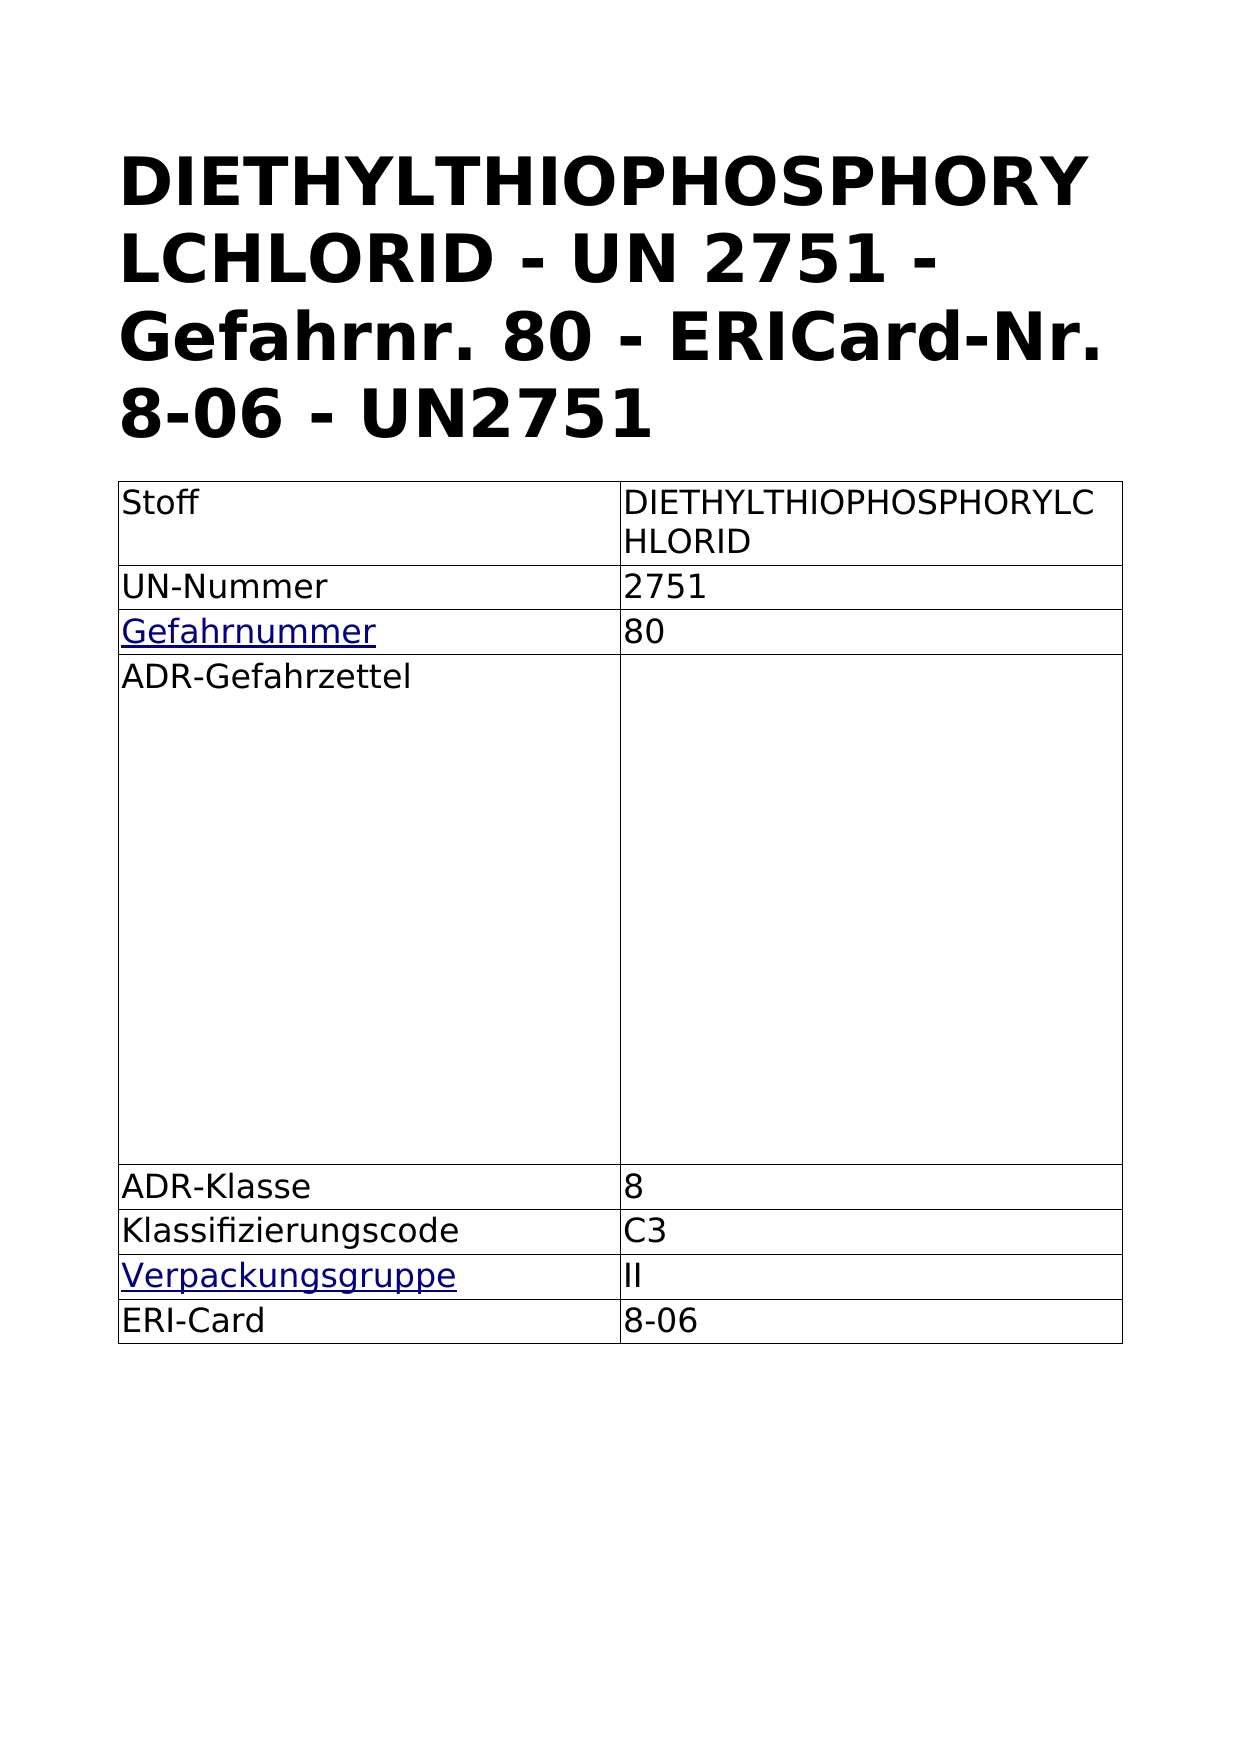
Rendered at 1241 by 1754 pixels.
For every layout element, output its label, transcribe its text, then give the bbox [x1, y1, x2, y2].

table_cell Gefahrnummer [119, 610, 620, 654]
table_cell 80 [621, 610, 1122, 654]
table_cell II [621, 1255, 1122, 1298]
table_cell 8 [621, 1165, 1122, 1209]
table_cell 2751 [621, 566, 1122, 609]
subtitle DIETHYLTHIOPHOSPHORYLCHLORID - UN 2751 - Gefahrnr. 80 - ERICard-Nr. 8-06 - UN2751 [118, 143, 1122, 453]
table_header Stoff [119, 482, 620, 564]
table_cell [621, 655, 1122, 1164]
table_cell 8-06 [621, 1300, 1122, 1343]
table_cell C3 [621, 1210, 1122, 1254]
table_cell ERI-Card [119, 1300, 620, 1343]
table_cell Verpackungsgruppe [119, 1255, 620, 1298]
table_header DIETHYLTHIOPHOSPHORYLCHLORID [621, 482, 1122, 564]
table_cell UN-Nummer [119, 566, 620, 609]
table_cell ADR-Klasse [119, 1165, 620, 1209]
table_cell ADR-Gefahrzettel [119, 655, 620, 1164]
table_cell Klassifizierungscode [119, 1210, 620, 1254]
